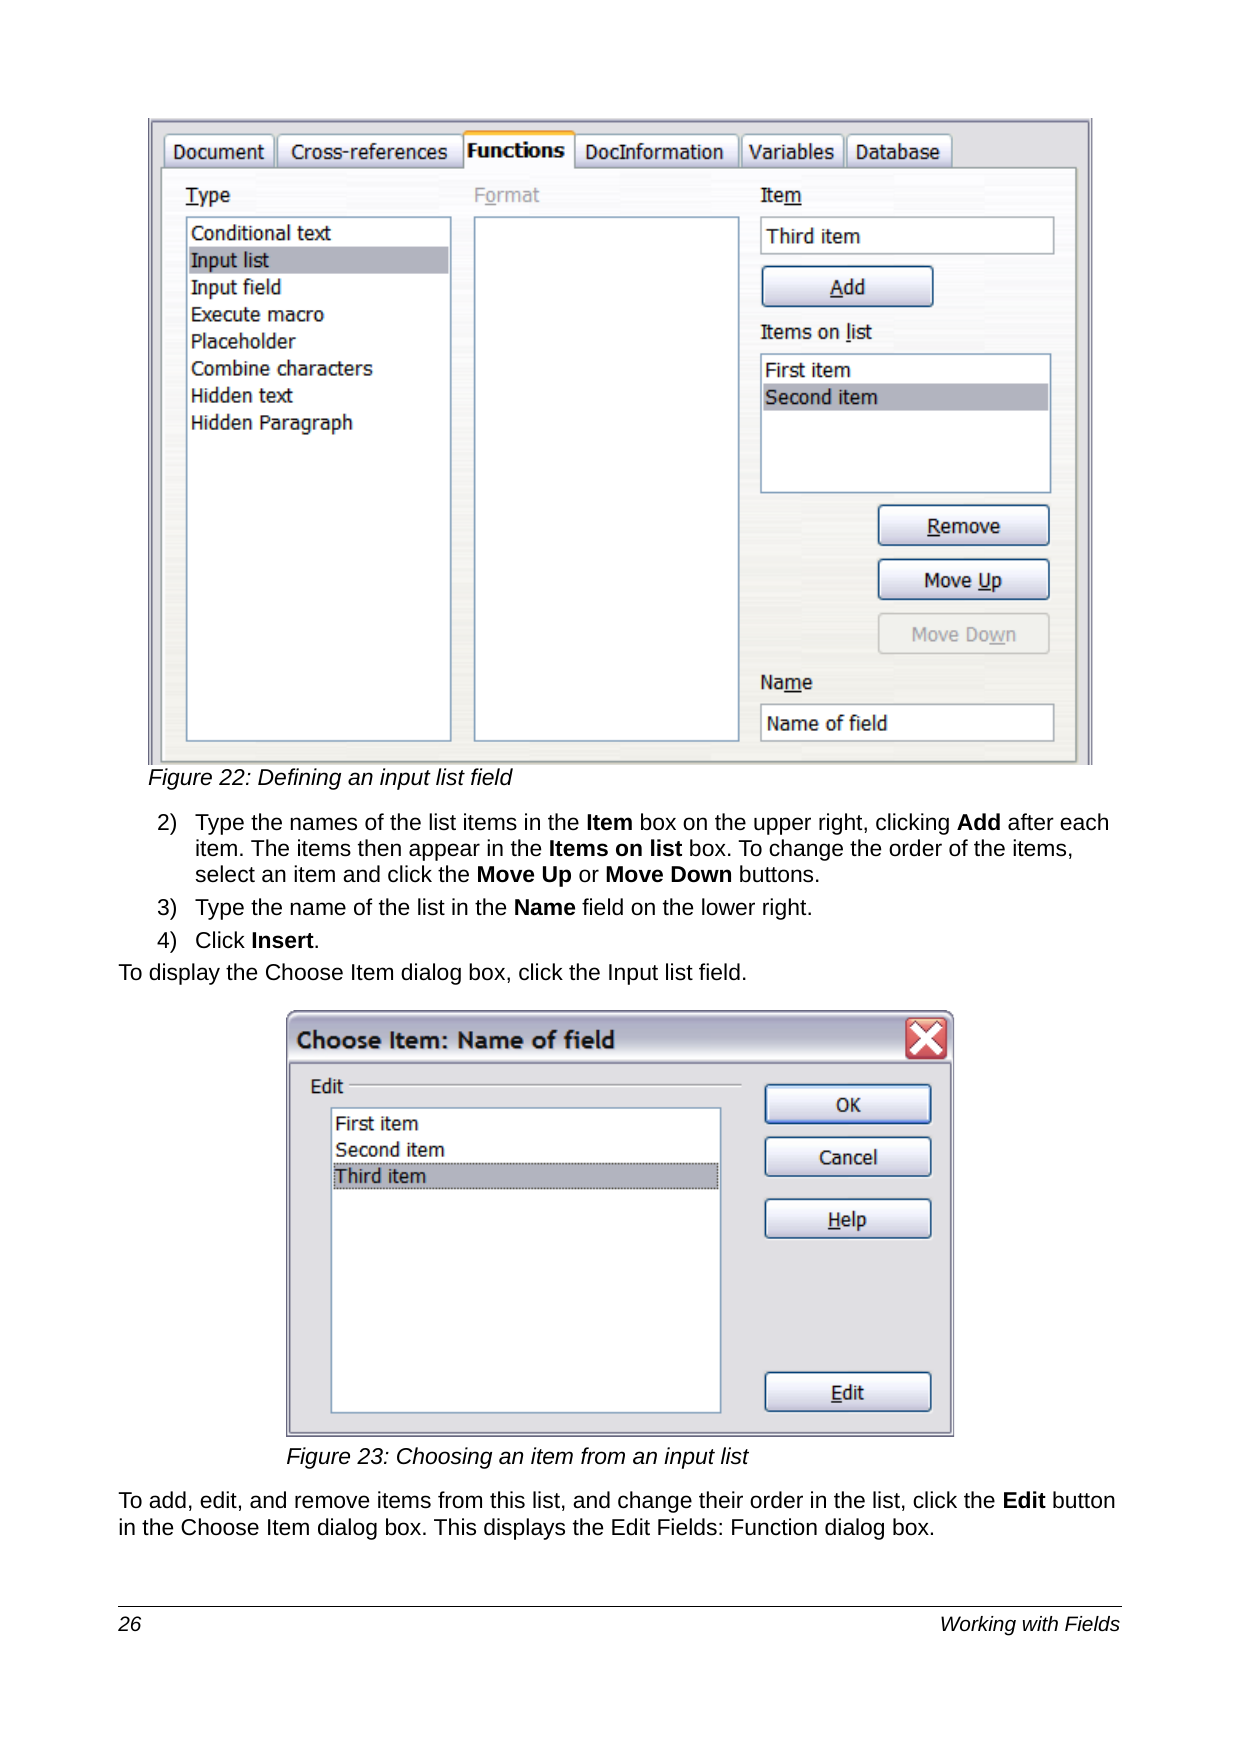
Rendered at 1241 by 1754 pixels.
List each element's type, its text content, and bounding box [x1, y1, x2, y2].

text To display the Choose Item dialog box, click the Input list field. [118, 959, 1122, 986]
text To add, edit, and remove items from this list, and change their order in the list, click the Edit button in the Choose Item dialog box. This displays the Edit Fields: Function dialog box. [118, 1487, 1122, 1540]
list Click Insert. [177, 927, 1122, 953]
list Type the names of the list items in the Item box on the upper right, clicking Add after each item. The items then appear in the Items on list box. To change the order of the items, select an item and click the Move Up or Move Down buttons. [177, 809, 1122, 888]
list Type the name of the list in the Name field on the lower right. [177, 894, 1122, 920]
picture [286, 1010, 955, 1437]
picture [148, 118, 1093, 765]
text Figure 22: Defining an input list field [148, 765, 1092, 791]
text Figure 23: Choosing an item from an input list [286, 1443, 954, 1469]
